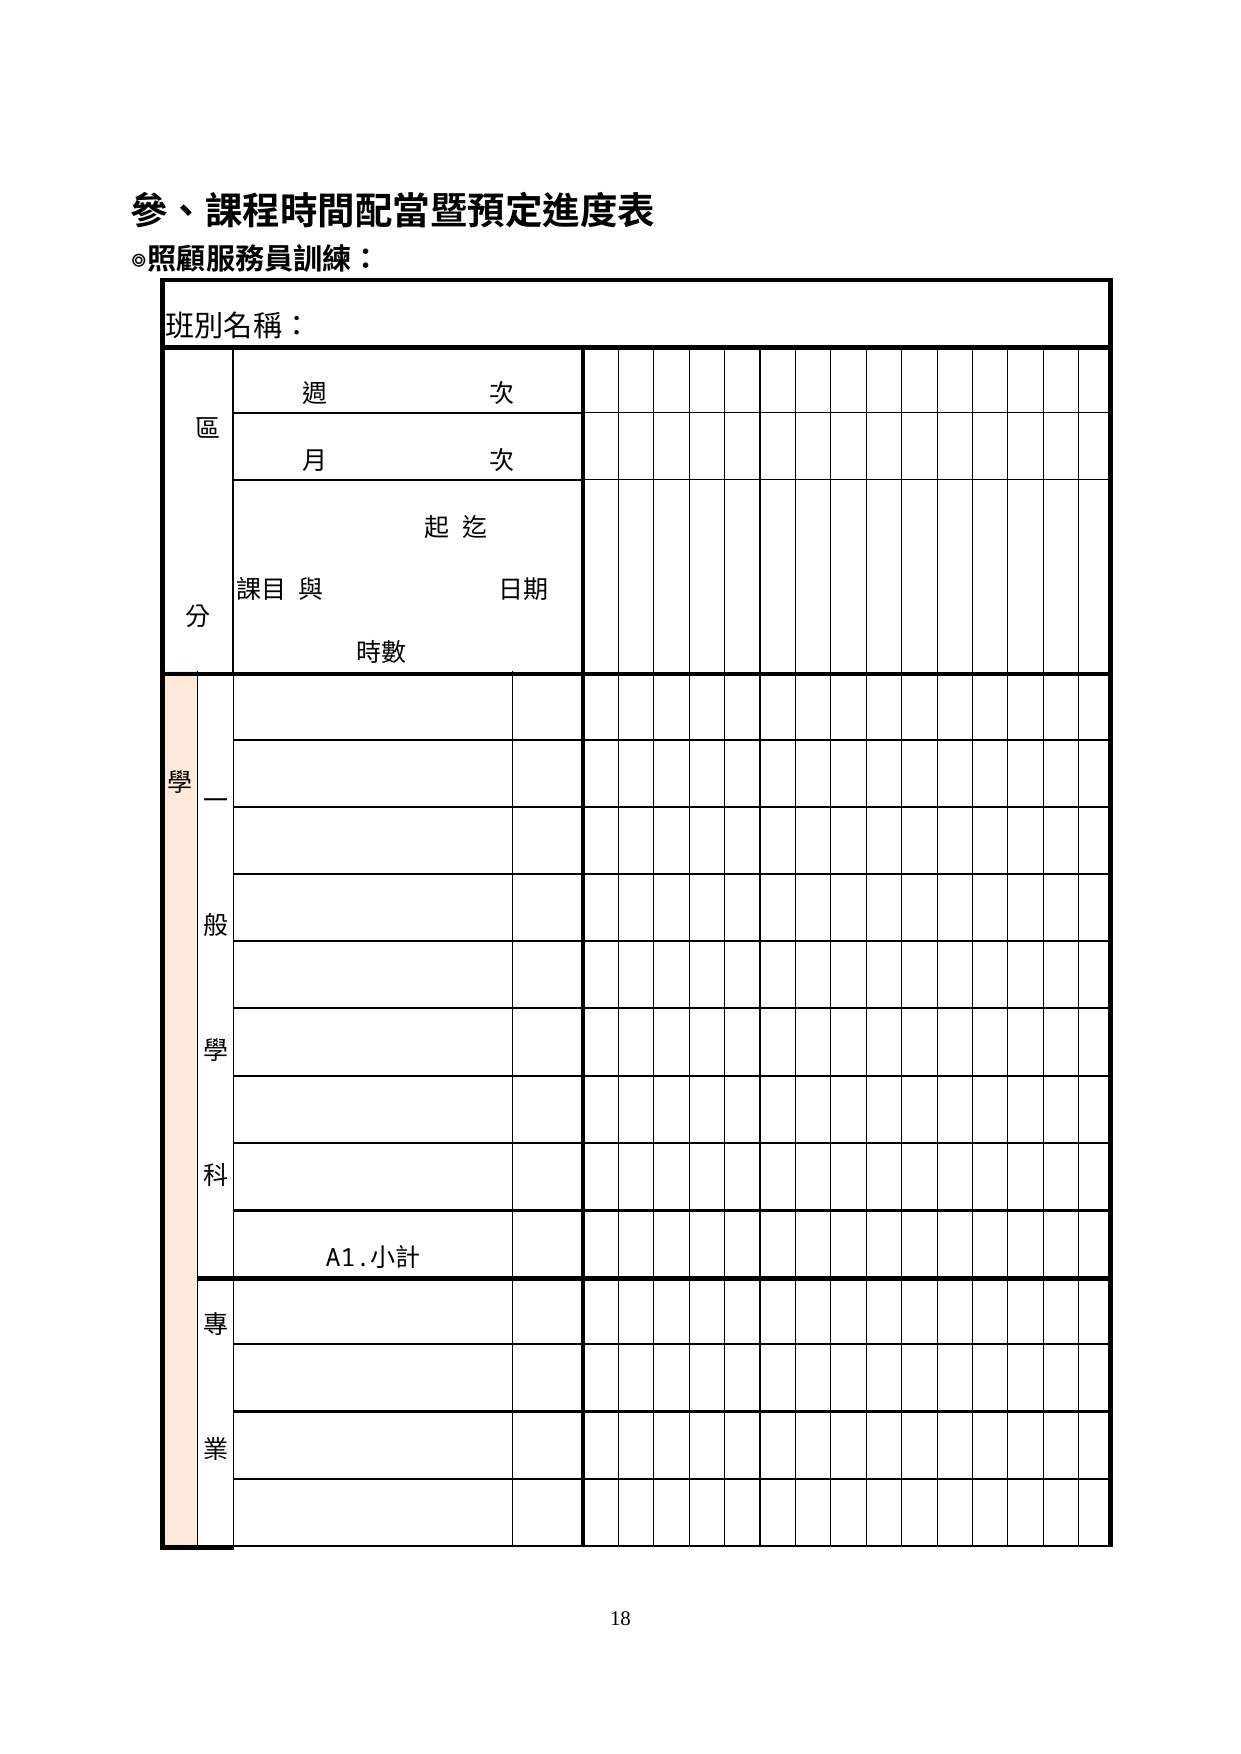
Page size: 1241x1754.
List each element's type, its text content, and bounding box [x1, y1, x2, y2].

table_cell [761, 942, 795, 1007]
table_cell [725, 808, 759, 873]
table_cell [1008, 808, 1043, 873]
table_cell [1008, 1212, 1043, 1276]
table_cell [1008, 1077, 1043, 1142]
table_cell [654, 480, 689, 671]
table_cell [725, 1345, 759, 1410]
table_cell [619, 1480, 653, 1545]
table_cell [234, 1345, 512, 1410]
table_cell [585, 1281, 618, 1343]
table_cell [938, 1480, 972, 1545]
table_cell [654, 1413, 689, 1478]
table_cell [1008, 1480, 1043, 1545]
table_cell [585, 942, 618, 1007]
table_cell [973, 1480, 1007, 1545]
table_cell [513, 1077, 581, 1142]
table_cell [1079, 875, 1108, 940]
table_cell [234, 808, 512, 873]
table_cell [513, 808, 581, 873]
table_cell [1044, 1077, 1078, 1142]
table_cell [619, 1144, 653, 1209]
table_cell [761, 1077, 795, 1142]
table_cell [1008, 741, 1043, 806]
table_cell [938, 413, 972, 479]
table_cell [585, 1144, 618, 1209]
table_cell [725, 480, 759, 671]
table_cell [690, 1480, 724, 1545]
table_cell [725, 1281, 759, 1343]
table_cell A1.小計 [234, 1212, 512, 1276]
table_cell [619, 808, 653, 873]
table_cell [725, 676, 759, 738]
table_cell [1079, 1212, 1108, 1276]
table_cell [902, 1281, 937, 1343]
table_cell [234, 741, 512, 806]
table_cell [234, 942, 512, 1007]
table_cell [725, 1413, 759, 1478]
table_cell [725, 1480, 759, 1545]
table_cell [585, 1480, 618, 1545]
table_cell [761, 1009, 795, 1074]
table_cell [1079, 1413, 1108, 1478]
table_cell [654, 1077, 689, 1142]
table_cell [585, 480, 618, 671]
table_cell 專 業 [198, 1281, 233, 1545]
table_cell [654, 942, 689, 1007]
table_cell [867, 1009, 901, 1074]
table_cell [654, 808, 689, 873]
table_cell [1079, 741, 1108, 806]
table_cell [902, 350, 937, 412]
table_cell [619, 1009, 653, 1074]
table_cell [761, 1480, 795, 1545]
table_cell [1044, 741, 1078, 806]
table_cell [938, 350, 972, 412]
table_cell [585, 1345, 618, 1410]
table_cell 起 迄 課目 與 日期 時數 [234, 481, 581, 671]
table_cell [761, 1212, 795, 1276]
table_cell [654, 676, 689, 738]
table_cell [654, 1281, 689, 1343]
table_cell 週 次 [234, 350, 581, 412]
table_cell [831, 413, 866, 479]
table_cell [1008, 1281, 1043, 1343]
table_cell [619, 413, 653, 479]
table_cell [619, 350, 653, 412]
table_cell [761, 875, 795, 940]
table_cell 區 分 [165, 350, 232, 671]
table_cell [867, 1077, 901, 1142]
table_cell [1044, 1413, 1078, 1478]
table_cell [938, 1144, 972, 1209]
table_cell [867, 1345, 901, 1410]
table_cell [1008, 1345, 1043, 1410]
table_cell [585, 413, 618, 479]
table_cell [1008, 676, 1043, 738]
table_cell [973, 413, 1007, 479]
table_cell [1008, 480, 1043, 671]
table_cell [654, 413, 689, 479]
table_cell [796, 741, 830, 806]
table_cell [831, 875, 866, 940]
table_cell [619, 1413, 653, 1478]
table_cell [1044, 1212, 1078, 1276]
table_cell [867, 942, 901, 1007]
table_cell [234, 1413, 512, 1478]
table_cell [1079, 1480, 1108, 1545]
table_cell [1079, 1077, 1108, 1142]
table_cell [1008, 875, 1043, 940]
table_cell [690, 413, 724, 479]
table_cell [1079, 480, 1108, 671]
table_cell [761, 1345, 795, 1410]
table_cell [690, 676, 724, 738]
table_cell [831, 741, 866, 806]
table_cell [831, 1144, 866, 1209]
table_cell [690, 942, 724, 1007]
table_cell [867, 1281, 901, 1343]
table_cell [796, 1144, 830, 1209]
text ◎照顧服務員訓練： [130, 235, 1110, 278]
table_cell [725, 350, 759, 412]
table_cell [690, 1212, 724, 1276]
text 參、課程時間配當暨預定進度表 [130, 181, 1110, 235]
table_cell [513, 676, 581, 738]
table_cell [796, 942, 830, 1007]
table_cell [513, 1281, 581, 1343]
table_cell [973, 1077, 1007, 1142]
table_cell 一 般 學 科 [198, 676, 233, 1276]
table_cell [831, 1212, 866, 1276]
table_cell [938, 480, 972, 671]
table_cell [513, 1480, 581, 1545]
table_cell [234, 1077, 512, 1142]
table_cell [1079, 808, 1108, 873]
table_cell [1079, 1009, 1108, 1074]
table_cell [973, 1144, 1007, 1209]
table_cell [234, 875, 512, 940]
table_cell [796, 1009, 830, 1074]
table_cell [690, 808, 724, 873]
table_cell [973, 808, 1007, 873]
table_cell [761, 413, 795, 479]
table_cell [761, 350, 795, 412]
table_cell [831, 480, 866, 671]
table_cell [938, 1009, 972, 1074]
table_cell 月 次 [234, 414, 581, 479]
table_cell [513, 1009, 581, 1074]
table_cell [902, 942, 937, 1007]
table_cell [654, 1009, 689, 1074]
table_cell [973, 1413, 1007, 1478]
table_cell [619, 676, 653, 738]
table_cell [973, 1345, 1007, 1410]
table_cell [619, 1077, 653, 1142]
table_cell [973, 676, 1007, 738]
table_cell [761, 741, 795, 806]
table_cell [938, 1345, 972, 1410]
table_cell [938, 875, 972, 940]
table_cell [831, 1281, 866, 1343]
table_cell [513, 942, 581, 1007]
table_cell [831, 1077, 866, 1142]
table_cell [725, 1212, 759, 1276]
table_cell [1079, 1281, 1108, 1343]
table_cell [619, 875, 653, 940]
table_cell [654, 741, 689, 806]
table_cell [725, 413, 759, 479]
table_cell [902, 676, 937, 738]
table_cell [761, 1281, 795, 1343]
table_cell [1044, 1480, 1078, 1545]
table_cell [973, 1212, 1007, 1276]
table_cell [690, 875, 724, 940]
table_cell [902, 1212, 937, 1276]
table_cell [831, 1009, 866, 1074]
table_cell [938, 808, 972, 873]
table_cell [796, 413, 830, 479]
table_cell [761, 808, 795, 873]
table_cell [585, 350, 618, 412]
table_cell [1079, 350, 1108, 412]
table_cell [867, 1413, 901, 1478]
table_cell [619, 1281, 653, 1343]
table_cell [513, 1413, 581, 1478]
table_cell [654, 1345, 689, 1410]
table_cell [725, 1144, 759, 1209]
table_cell [513, 1144, 581, 1209]
table_cell [973, 1281, 1007, 1343]
table_cell [1044, 942, 1078, 1007]
table_cell [725, 942, 759, 1007]
table_cell [1079, 1144, 1108, 1209]
table_cell [796, 875, 830, 940]
table_cell [725, 741, 759, 806]
table_cell [1044, 1009, 1078, 1074]
table_cell [902, 875, 937, 940]
table_cell [1044, 1281, 1078, 1343]
table_cell [761, 1413, 795, 1478]
table_cell [902, 1345, 937, 1410]
table_cell [585, 1077, 618, 1142]
table_cell [690, 1413, 724, 1478]
table_cell [831, 1413, 866, 1478]
table_cell [654, 875, 689, 940]
table_cell [902, 808, 937, 873]
table_cell [585, 808, 618, 873]
table_cell [867, 741, 901, 806]
table_cell [690, 1345, 724, 1410]
table_cell 學 科 [165, 676, 197, 1545]
table_cell [1008, 1413, 1043, 1478]
table_cell [585, 676, 618, 738]
table_cell [867, 676, 901, 738]
table_cell [902, 1144, 937, 1209]
table_cell [938, 1212, 972, 1276]
table_cell [1044, 808, 1078, 873]
table_cell [585, 741, 618, 806]
table_cell [513, 1212, 581, 1276]
table_cell [796, 480, 830, 671]
table_cell [690, 1281, 724, 1343]
table_cell [973, 1009, 1007, 1074]
table_cell [1044, 676, 1078, 738]
table_cell [973, 350, 1007, 412]
table_cell [796, 1212, 830, 1276]
table_cell [513, 1345, 581, 1410]
table_header 班別名稱： [165, 282, 1108, 345]
table_cell [1079, 1345, 1108, 1410]
table_cell [831, 942, 866, 1007]
table_cell [690, 1009, 724, 1074]
table_cell [1044, 350, 1078, 412]
table_cell [796, 1077, 830, 1142]
table_cell [1079, 413, 1108, 479]
table_cell [234, 1009, 512, 1074]
table_cell [831, 676, 866, 738]
table_cell [619, 1345, 653, 1410]
table_cell [1008, 1144, 1043, 1209]
table_cell [796, 1281, 830, 1343]
table_cell [867, 1212, 901, 1276]
table_cell [585, 1413, 618, 1478]
table_cell [796, 1345, 830, 1410]
table_cell [761, 676, 795, 738]
table_cell [1008, 942, 1043, 1007]
table_cell [761, 480, 795, 671]
table_cell [938, 1077, 972, 1142]
table_cell [796, 350, 830, 412]
table_cell [1044, 1345, 1078, 1410]
table_cell [902, 1077, 937, 1142]
table_cell [796, 1480, 830, 1545]
table_cell [902, 480, 937, 671]
table_cell [234, 1144, 512, 1209]
table_cell [938, 1413, 972, 1478]
table_cell [1079, 942, 1108, 1007]
table_cell [867, 480, 901, 671]
table_cell [690, 1077, 724, 1142]
table_cell [796, 808, 830, 873]
table_cell [938, 741, 972, 806]
table_cell [867, 875, 901, 940]
table_cell [1044, 875, 1078, 940]
table_cell [690, 741, 724, 806]
table_cell [867, 350, 901, 412]
table_cell [831, 1345, 866, 1410]
table_cell [234, 1281, 512, 1343]
table_cell [234, 676, 512, 738]
table_cell [619, 480, 653, 671]
table_cell [796, 676, 830, 738]
table_cell [973, 875, 1007, 940]
table_cell [902, 1009, 937, 1074]
table_cell [831, 808, 866, 873]
table_cell [761, 1144, 795, 1209]
table_cell [619, 942, 653, 1007]
table_cell [867, 808, 901, 873]
table_cell [513, 875, 581, 940]
table_cell [938, 942, 972, 1007]
table_cell [1008, 350, 1043, 412]
table_cell [690, 350, 724, 412]
table_cell [902, 741, 937, 806]
table_cell [690, 1144, 724, 1209]
table_cell [585, 1212, 618, 1276]
table_cell [654, 1212, 689, 1276]
table_cell [867, 413, 901, 479]
table_cell [234, 1480, 512, 1545]
table_cell [902, 1480, 937, 1545]
table_cell [725, 1077, 759, 1142]
table_cell [973, 480, 1007, 671]
table_cell [725, 875, 759, 940]
table_cell [831, 1480, 866, 1545]
table_cell [654, 1144, 689, 1209]
table_cell [1044, 480, 1078, 671]
table_cell [585, 875, 618, 940]
table_cell [938, 676, 972, 738]
table_cell [938, 1281, 972, 1343]
table_cell [619, 1212, 653, 1276]
table_cell [1008, 413, 1043, 479]
table_cell [513, 741, 581, 806]
table_cell [902, 1413, 937, 1478]
table_cell [619, 741, 653, 806]
table_cell [1044, 1144, 1078, 1209]
table_cell [796, 1413, 830, 1478]
table_cell [690, 480, 724, 671]
table_cell [725, 1009, 759, 1074]
table_cell [654, 350, 689, 412]
table_cell [1008, 1009, 1043, 1074]
table_cell [867, 1144, 901, 1209]
table_cell [1079, 676, 1108, 738]
table_cell [867, 1480, 901, 1545]
table_cell [1044, 413, 1078, 479]
table_cell [902, 413, 937, 479]
table_cell [585, 1009, 618, 1074]
table_cell [654, 1480, 689, 1545]
table_cell [973, 942, 1007, 1007]
table_cell [831, 350, 866, 412]
table_cell [973, 741, 1007, 806]
